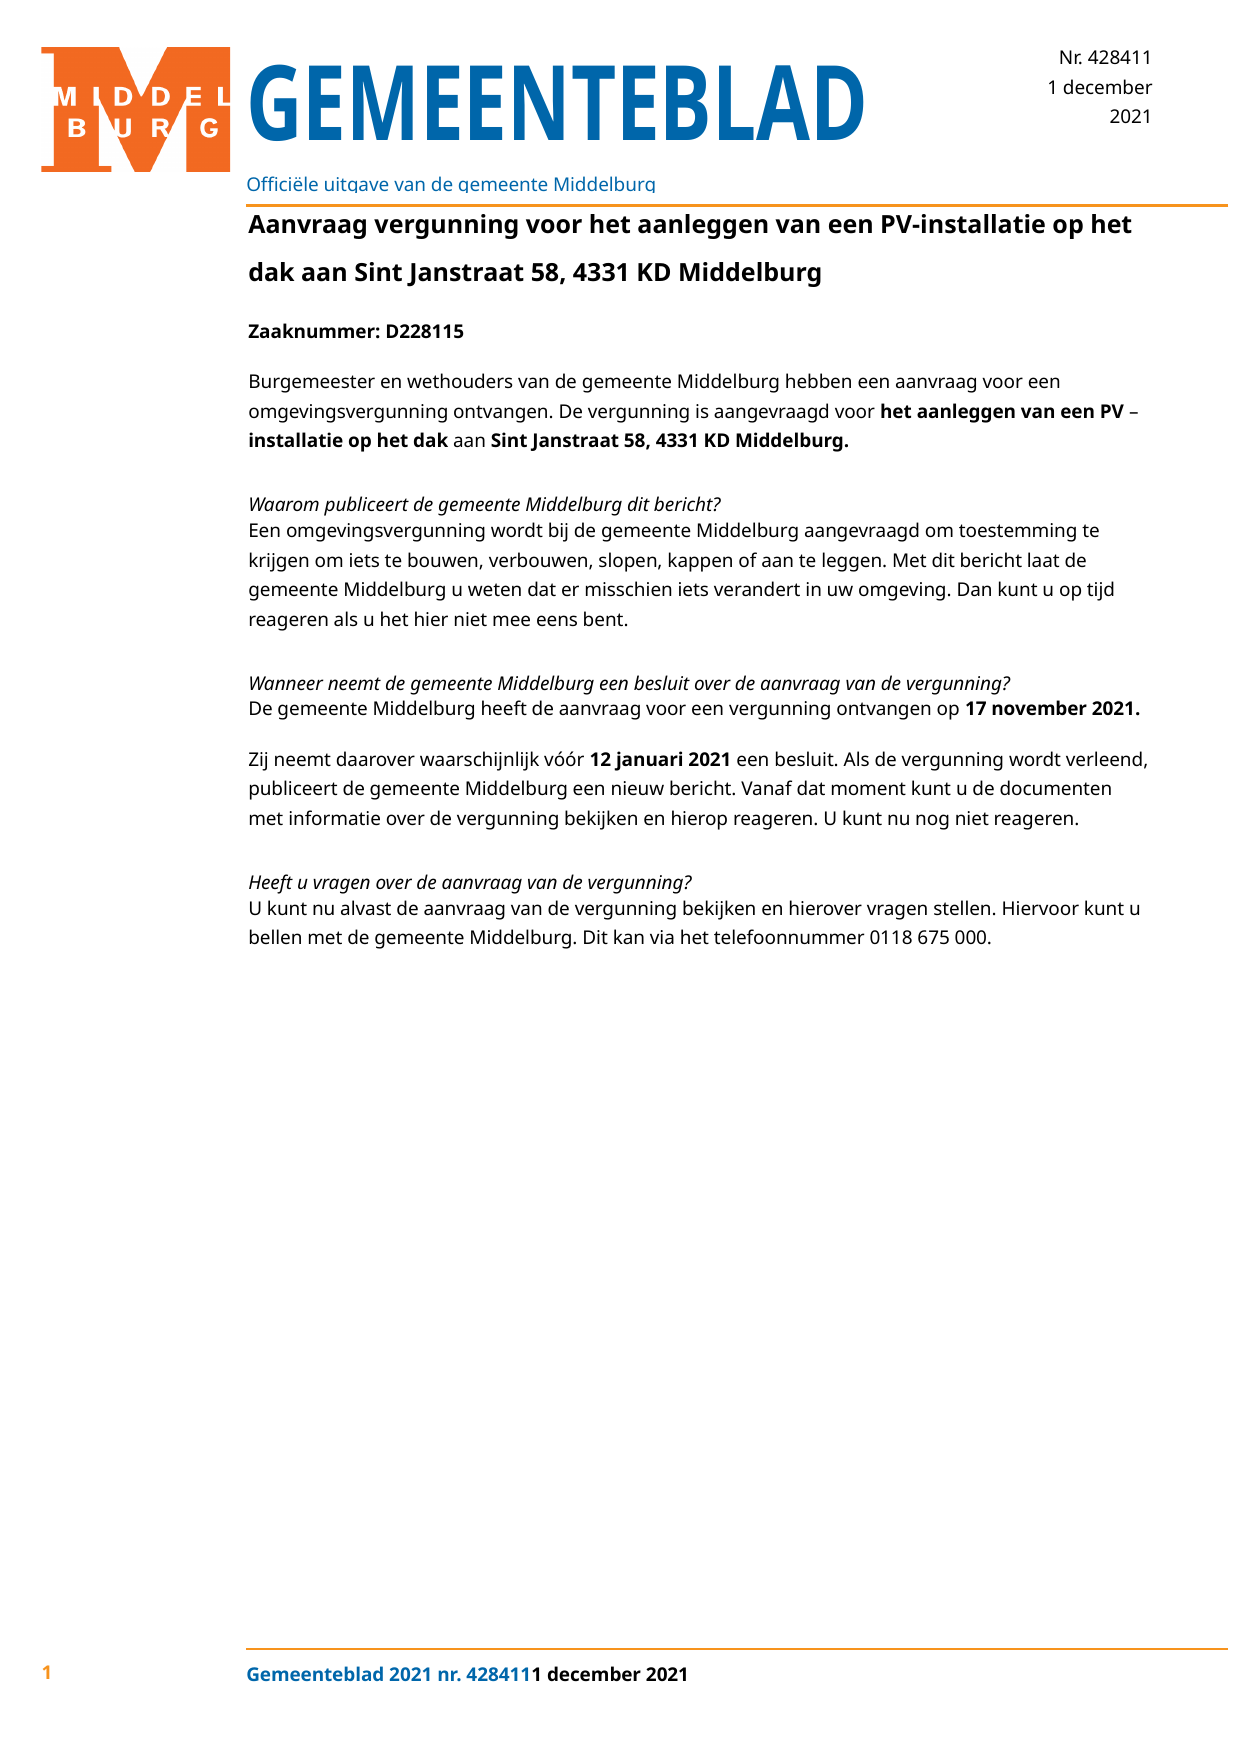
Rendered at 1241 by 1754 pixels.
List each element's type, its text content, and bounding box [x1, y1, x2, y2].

text De gemeente Middelburg heeft de aanvraag voor een vergunning ontvangen op 17 november 2021. [248, 696, 1152, 721]
text Wanneer neemt de gemeente Middelburg een besluit over de aanvraag van de vergunning? [248, 670, 1152, 696]
text Heeft u vragen over de aanvraag van de vergunning? [248, 869, 1152, 895]
text Zaaknummer: D228115 [248, 318, 1152, 344]
text Zij neemt daarover waarschijnlijk vóór 12 januari 2021 een besluit. Als de vergunning wordt verleend, publiceert de gemeente Middelburg een nieuw bericht. Vanaf dat moment kunt u de documenten met informatie over de vergunning bekijken en hierop reageren. U kunt nu nog niet reageren. [248, 746, 1152, 831]
picture [41, 47, 231, 172]
text U kunt nu alvast de aanvraag van de vergunning bekijken en hierover vragen stellen. Hiervoor kunt u bellen met de gemeente Middelburg. Dit kan via het telefoonnummer 0118 675 000. [248, 895, 1152, 950]
text Een omgevingsvergunning wordt bij de gemeente Middelburg aangevraagd om toestemming te krijgen om iets te bouwen, verbouwen, slopen, kappen of aan te leggen. Met dit bericht laat de gemeente Middelburg u weten dat er misschien iets verandert in uw omgeving. Dan kunt u op tijd reageren als u het hier niet mee eens bent. [248, 517, 1152, 632]
text Aanvraag vergunning voor het aanleggen van een PV-installatie op het dak aan Sint Janstraat 58, 4331 KD Middelburg [248, 207, 1152, 288]
text Waarom publiceert de gemeente Middelburg dit bericht? [248, 491, 1152, 517]
text Burgemeester en wethouders van de gemeente Middelburg hebben een aanvraag voor een omgevingsvergunning ontvangen. De vergunning is aangevraagd voor het aanleggen van een PV –installatie op het dak aan Sint Janstraat 58, 4331 KD Middelburg. [248, 368, 1152, 453]
